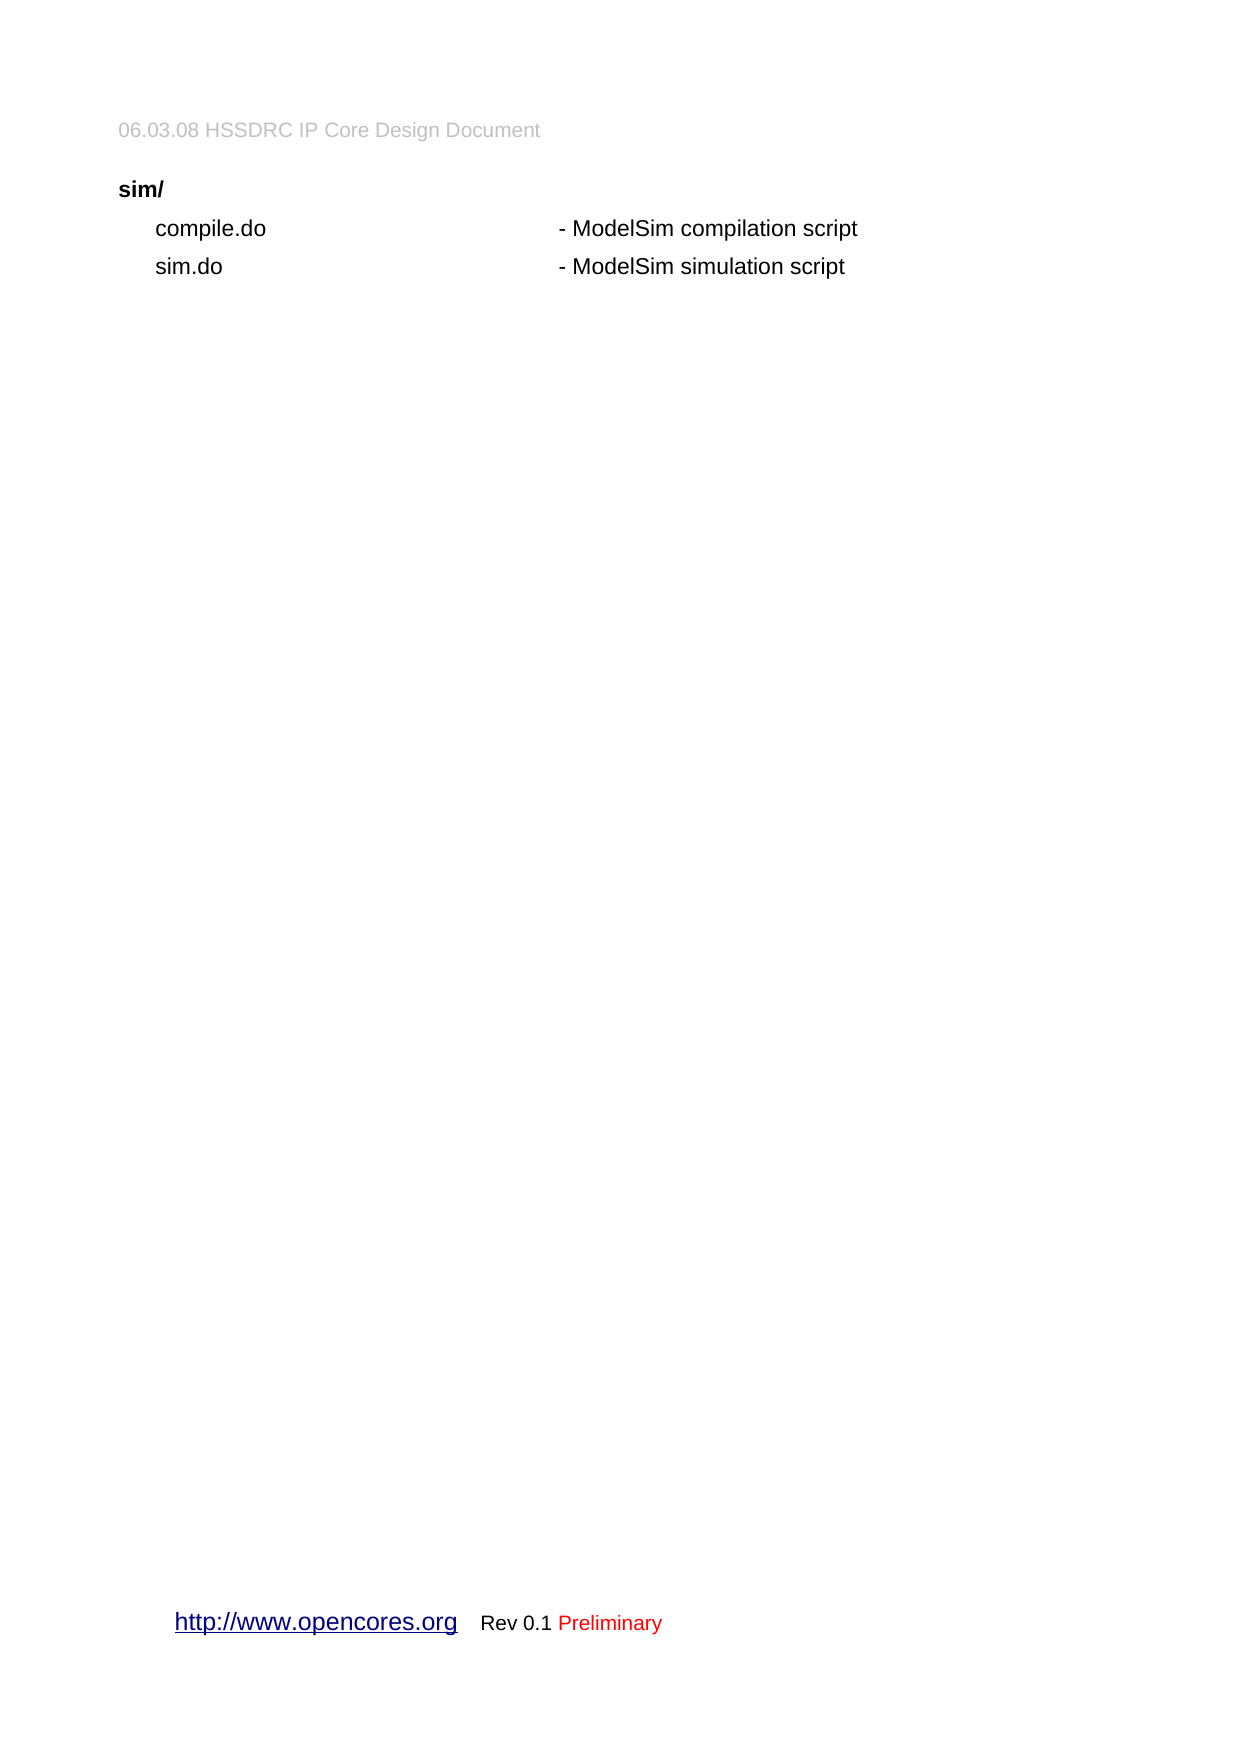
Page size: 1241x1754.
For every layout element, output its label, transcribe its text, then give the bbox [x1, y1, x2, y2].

table_cell - ModelSim simulation script [547, 253, 1133, 291]
table_cell - ModelSim compilation script [547, 215, 1133, 253]
table_cell compile.do [144, 215, 547, 253]
table_cell sim/ [107, 177, 547, 215]
table_cell [107, 253, 144, 291]
table_cell [107, 215, 144, 253]
table_cell [547, 177, 1133, 215]
table_cell sim.do [144, 253, 547, 291]
